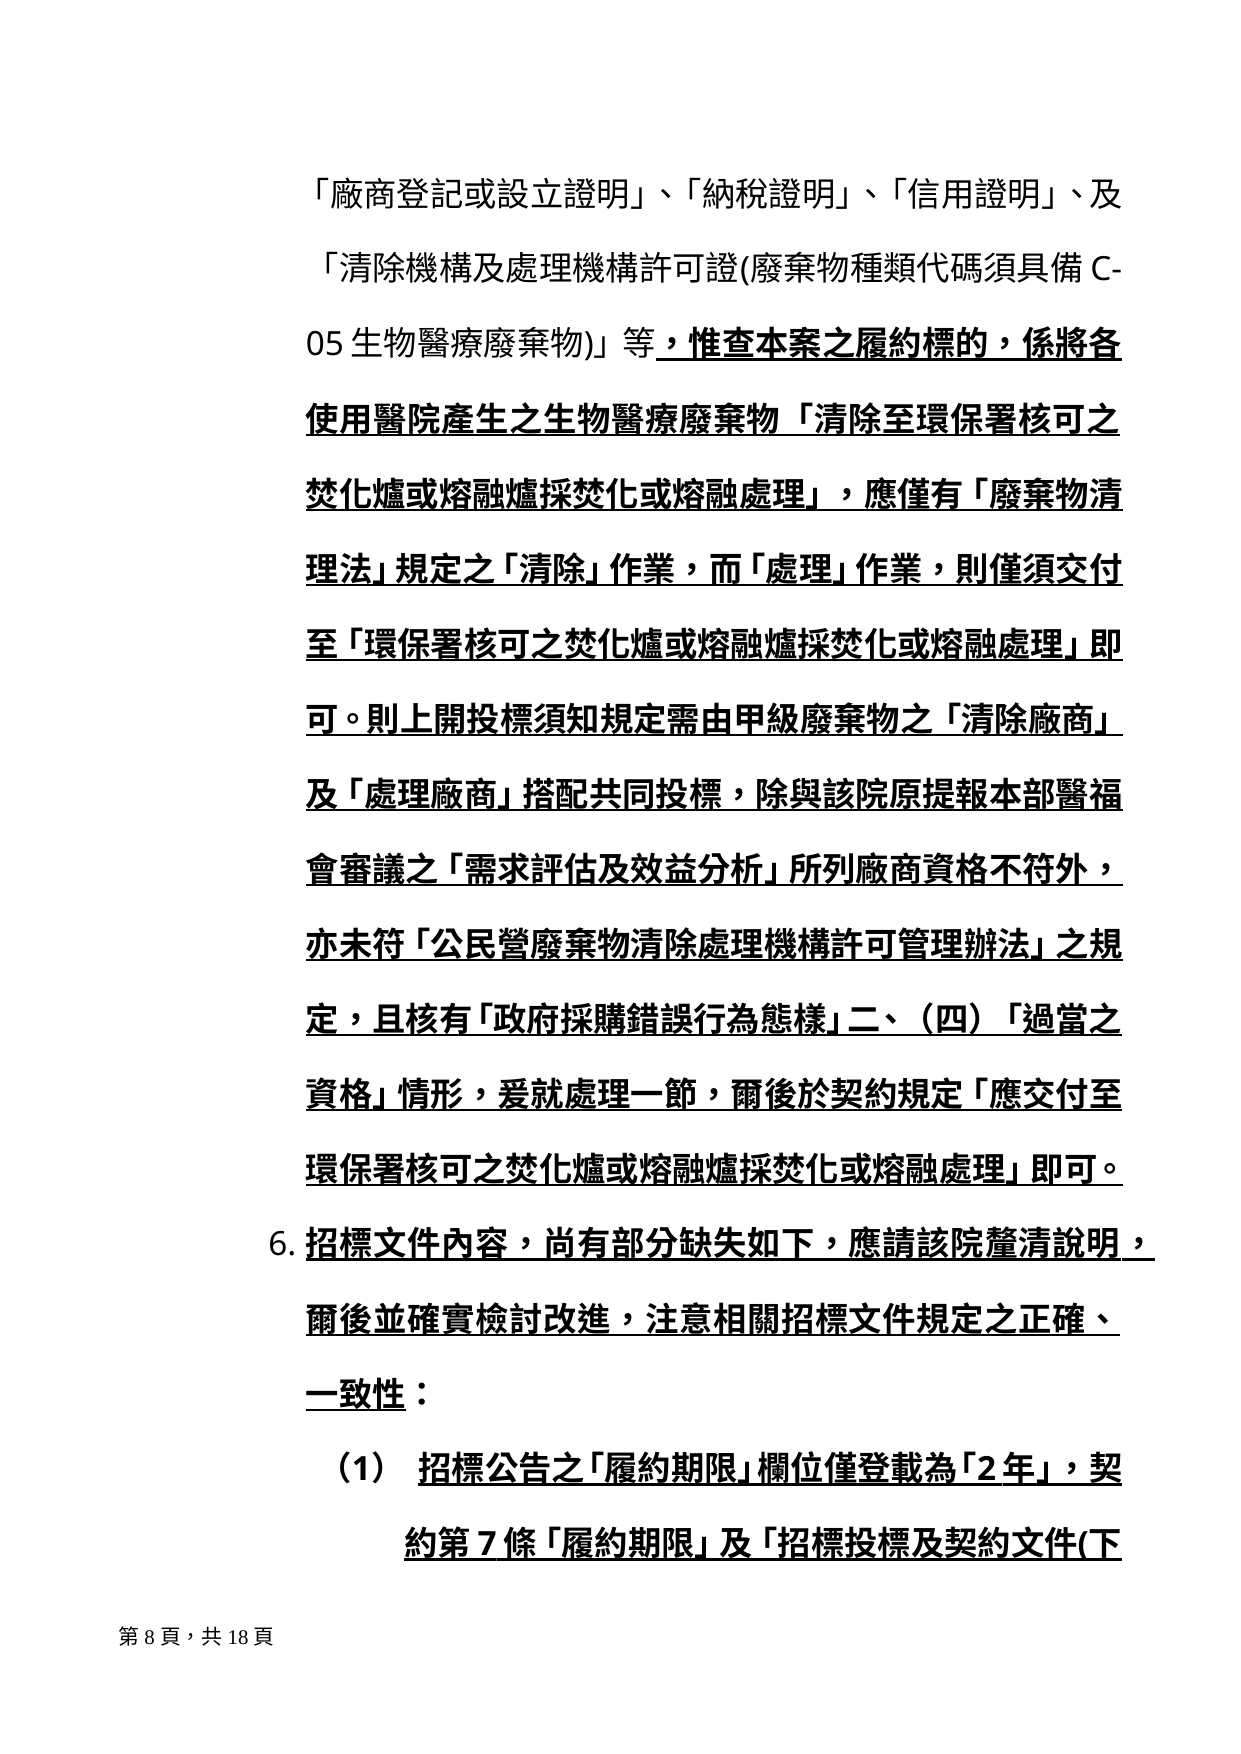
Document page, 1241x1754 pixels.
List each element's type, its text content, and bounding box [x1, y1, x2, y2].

list 招標文件內容，尚有部分缺失如下，應請該院釐清說明，爾後並確實檢討改進，注意相關招標文件規定之正確、一致性： [268, 1204, 1122, 1429]
list 招標公告之「履約期限」欄位僅登載為「2年」，契約第7條「履約期限」及「招標投標及契約文件(下 [318, 1429, 1122, 1579]
list 投標廠商之基本資格，訂定為「環保主管機關核可之甲級廢棄物清除業務廠商」(下稱甲級廢棄物清除廠商)及「環保主管機關核可之甲級廢棄物處理業務廠商」(下稱甲級廢棄物處理廠商)，且要求前開2種業者須相互搭配組成共同投標團隊；另廠商須檢具之證明文件，則訂有「廠商登記或設立證明」、「納稅證明」、「信用證明」、及「清除機構及處理機構許可證(廢棄物種類代碼須具備C-05生物醫療廢棄物)」等，惟查本案之履約標的，係將各使用醫院產生之生物醫療廢棄物「清除至環保署核可之焚化爐或熔融爐採焚化或熔融處理」，應僅有「廢棄物清理法」規定之「清除」作業，而「處理」作業，則僅須交付至「環保署核可之焚化爐或熔融爐採焚化或熔融處理」即可。則上開投標須知規定需由甲級廢棄物之「清除廠商」及「處理廠商」搭配共同投標，除與該院原提報本部醫福會審議之「需求評估及效益分析」所列廠商資格不符外，亦未符「公民營廢棄物清除處理機構許可管理辦法」之規定，且核有「政府採購錯誤行為態樣」二、（四）「過當之資格」情形，爰就處理一節，爾後於契約規定「應交付至環保署核可之焚化爐或熔融爐採焚化或熔融處理」即可。 [268, 154, 1122, 1204]
